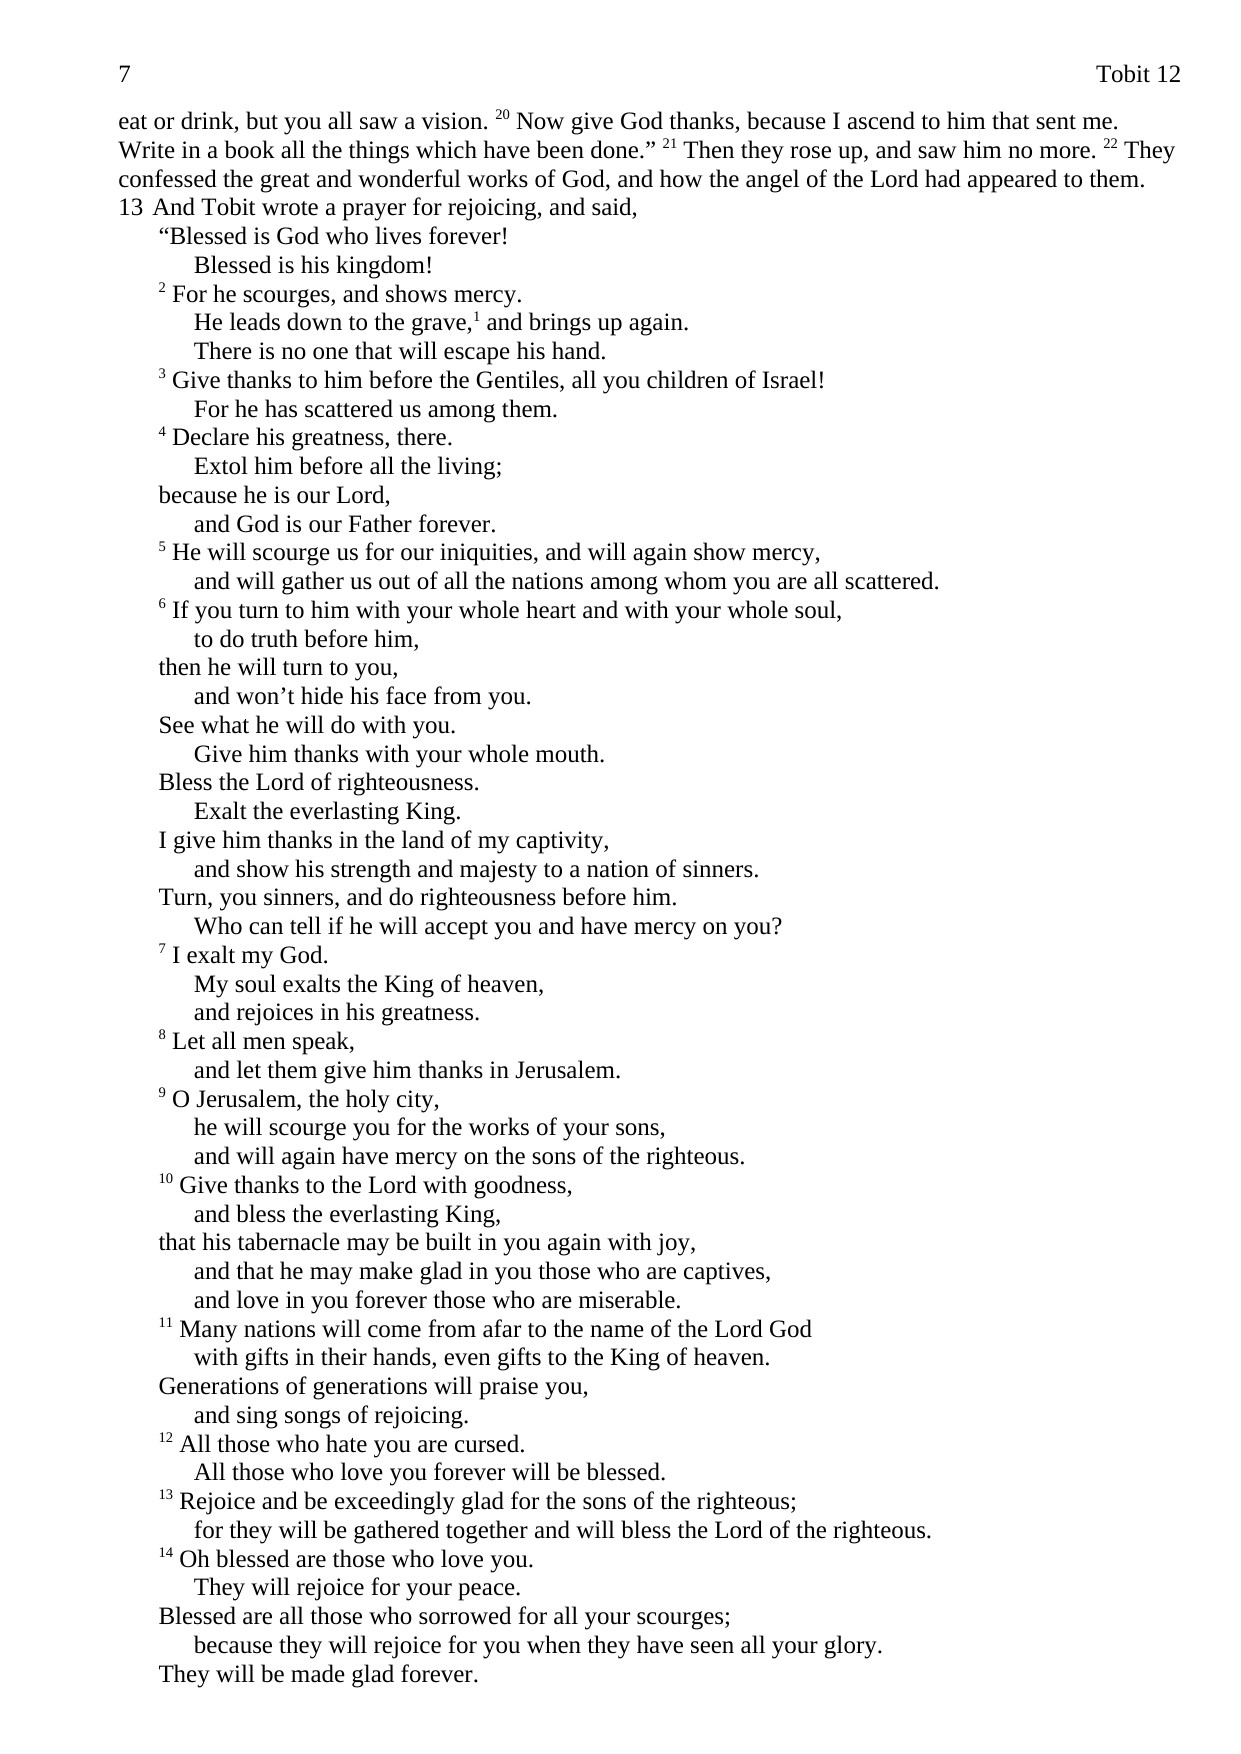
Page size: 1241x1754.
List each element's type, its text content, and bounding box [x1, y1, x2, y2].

text Who can tell if he will accept you and have mercy on you? [194, 911, 1181, 940]
text and sing songs of rejoicing. [194, 1400, 1181, 1429]
text then he will turn to you, [158, 652, 1181, 681]
text See what he will do with you. [158, 710, 1181, 739]
text 13And Tobit wrote a prayer for rejoicing, and said, [118, 192, 1181, 221]
text 4 Declare his greatness, there. [158, 422, 1181, 451]
text and that he may make glad in you those who are captives, [194, 1256, 1181, 1285]
text I give him thanks in the land of my captivity, [158, 825, 1181, 854]
text 13 Rejoice and be exceedingly glad for the sons of the righteous; [158, 1486, 1181, 1515]
text He leads down to the grave,1 and brings up again. [194, 307, 1181, 336]
text and won’t hide his face from you. [194, 681, 1181, 710]
text 7 I exalt my God. [158, 940, 1181, 969]
text for they will be gathered together and will bless the Lord of the righteous. [194, 1515, 1181, 1544]
text All those who love you forever will be blessed. [194, 1457, 1181, 1486]
text because they will rejoice for you when they have seen all your glory. [194, 1630, 1181, 1659]
text and let them give him thanks in Jerusalem. [194, 1055, 1181, 1084]
text Bless the Lord of righteousness. [158, 767, 1181, 796]
text and rejoices in his greatness. [194, 997, 1181, 1026]
text There is no one that will escape his hand. [194, 336, 1181, 365]
text with gifts in their hands, even gifts to the King of heaven. [194, 1342, 1181, 1371]
text 10 Give thanks to the Lord with goodness, [158, 1170, 1181, 1199]
text and God is our Father forever. [194, 509, 1181, 537]
text “Blessed is God who lives forever! [158, 221, 1181, 250]
text 11 Many nations will come from afar to the name of the Lord God [158, 1314, 1181, 1342]
text My soul exalts the King of heaven, [194, 969, 1181, 997]
text Generations of generations will praise you, [158, 1371, 1181, 1400]
text and show his strength and majesty to a nation of sinners. [194, 854, 1181, 882]
text 2 For he scourges, and shows mercy. [158, 279, 1181, 307]
text he will scourge you for the works of your sons, [194, 1112, 1181, 1141]
text eat or drink, but you all saw a vision. 20 Now give God thanks, because I ascend to him that sent me. Write in a book all the things which have been done.” 21 Then they rose up, and saw him no more. 22 They confessed the great and wonderful works of God, and how the angel of the Lord had appeared to them. [118, 106, 1181, 192]
text and love in you forever those who are miserable. [194, 1285, 1181, 1314]
text They will rejoice for your peace. [194, 1572, 1181, 1601]
text to do truth before him, [194, 624, 1181, 652]
text that his tabernacle may be built in you again with joy, [158, 1227, 1181, 1256]
text 9 O Jerusalem, the holy city, [158, 1084, 1181, 1112]
text Give him thanks with your whole mouth. [194, 739, 1181, 767]
text 5 He will scourge us for our iniquities, and will again show mercy, [158, 537, 1181, 566]
text Blessed are all those who sorrowed for all your scourges; [158, 1601, 1181, 1630]
text For he has scattered us among them. [194, 394, 1181, 422]
text 12 All those who hate you are cursed. [158, 1429, 1181, 1457]
text 6 If you turn to him with your whole heart and with your whole soul, [158, 595, 1181, 624]
text Extol him before all the living; [194, 451, 1181, 480]
text Exalt the everlasting King. [194, 796, 1181, 825]
text Turn, you sinners, and do righteousness before him. [158, 882, 1181, 911]
text because he is our Lord, [158, 480, 1181, 509]
text Blessed is his kingdom! [194, 250, 1181, 279]
text and will again have mercy on the sons of the righteous. [194, 1141, 1181, 1170]
text and will gather us out of all the nations among whom you are all scattered. [194, 566, 1181, 595]
text 3 Give thanks to him before the Gentiles, all you children of Israel! [158, 365, 1181, 394]
text 14 Oh blessed are those who love you. [158, 1544, 1181, 1572]
text and bless the everlasting King, [194, 1199, 1181, 1227]
text 8 Let all men speak, [158, 1026, 1181, 1055]
text They will be made glad forever. [158, 1659, 1181, 1687]
